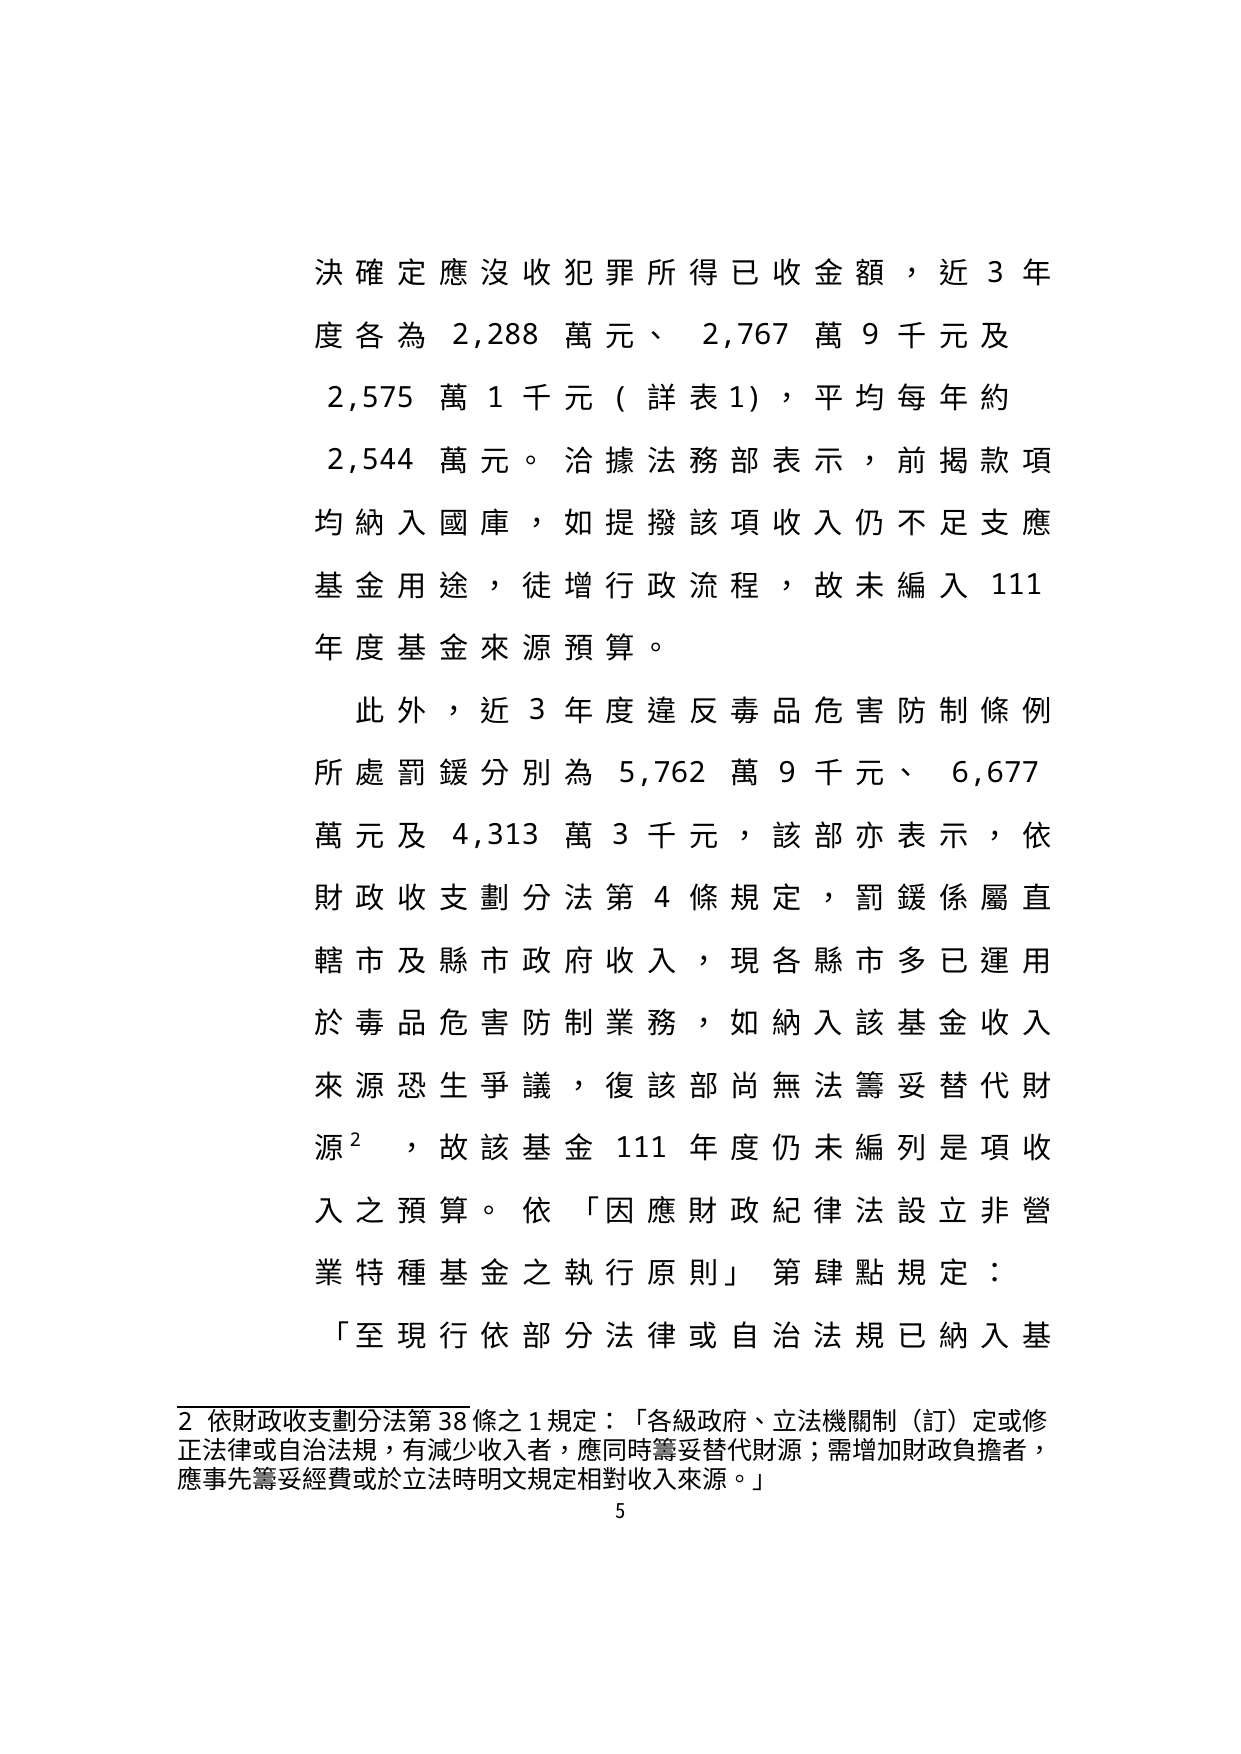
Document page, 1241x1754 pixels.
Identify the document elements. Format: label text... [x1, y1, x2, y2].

text 決確定應沒收犯罪所得已收金額，近3年度各為2,288萬元、2,767萬9千元及2,575萬1千元(詳表1)，平均每年約2,544萬元。洽據法務部表示，前揭款項均納入國庫，如提撥該項收入仍不足支應基金用途，徒增行政流程，故未編入111年度基金來源預算。 [271, 229, 1058, 667]
text 此外，近3年度違反毒品危害防制條例所處罰鍰分別為5,762萬9千元、6,677萬元及4,313萬3千元，該部亦表示，依財政收支劃分法第4條規定，罰鍰係屬直轄市及縣市政府收入，現各縣市多已運用於毒品危害防制業務，如納入該基金收入來源恐生爭議，復該部尚無法籌妥替代財源，故該基金111年度仍未編列是項收入之預算。依「因應財政紀律法設立非營業特種基金之執行原則」第肆點規定：「至現行依部分法律或自治法規已納入基金之政府既有收入(如罰鍰收入)，在法律或自治法規等尚未修正前，暫維持現狀，惟未來仍應朝修法方向推動，以納入各級政府公庫為目標。」該基金雖稱將針對基金來源屬政府既有收入部分朝修法方向推動，惟迄今尚無具體進展。 [271, 667, 1058, 1354]
text 依財政收支劃分法第38條之1規定：「各級政府、立法機關制（訂）定或修正法律或自治法規，有減少收入者，應同時籌妥替代財源；需增加財政負擔者，應事先籌妥經費或於立法時明文規定相對收入來源。」 [177, 1407, 1063, 1494]
